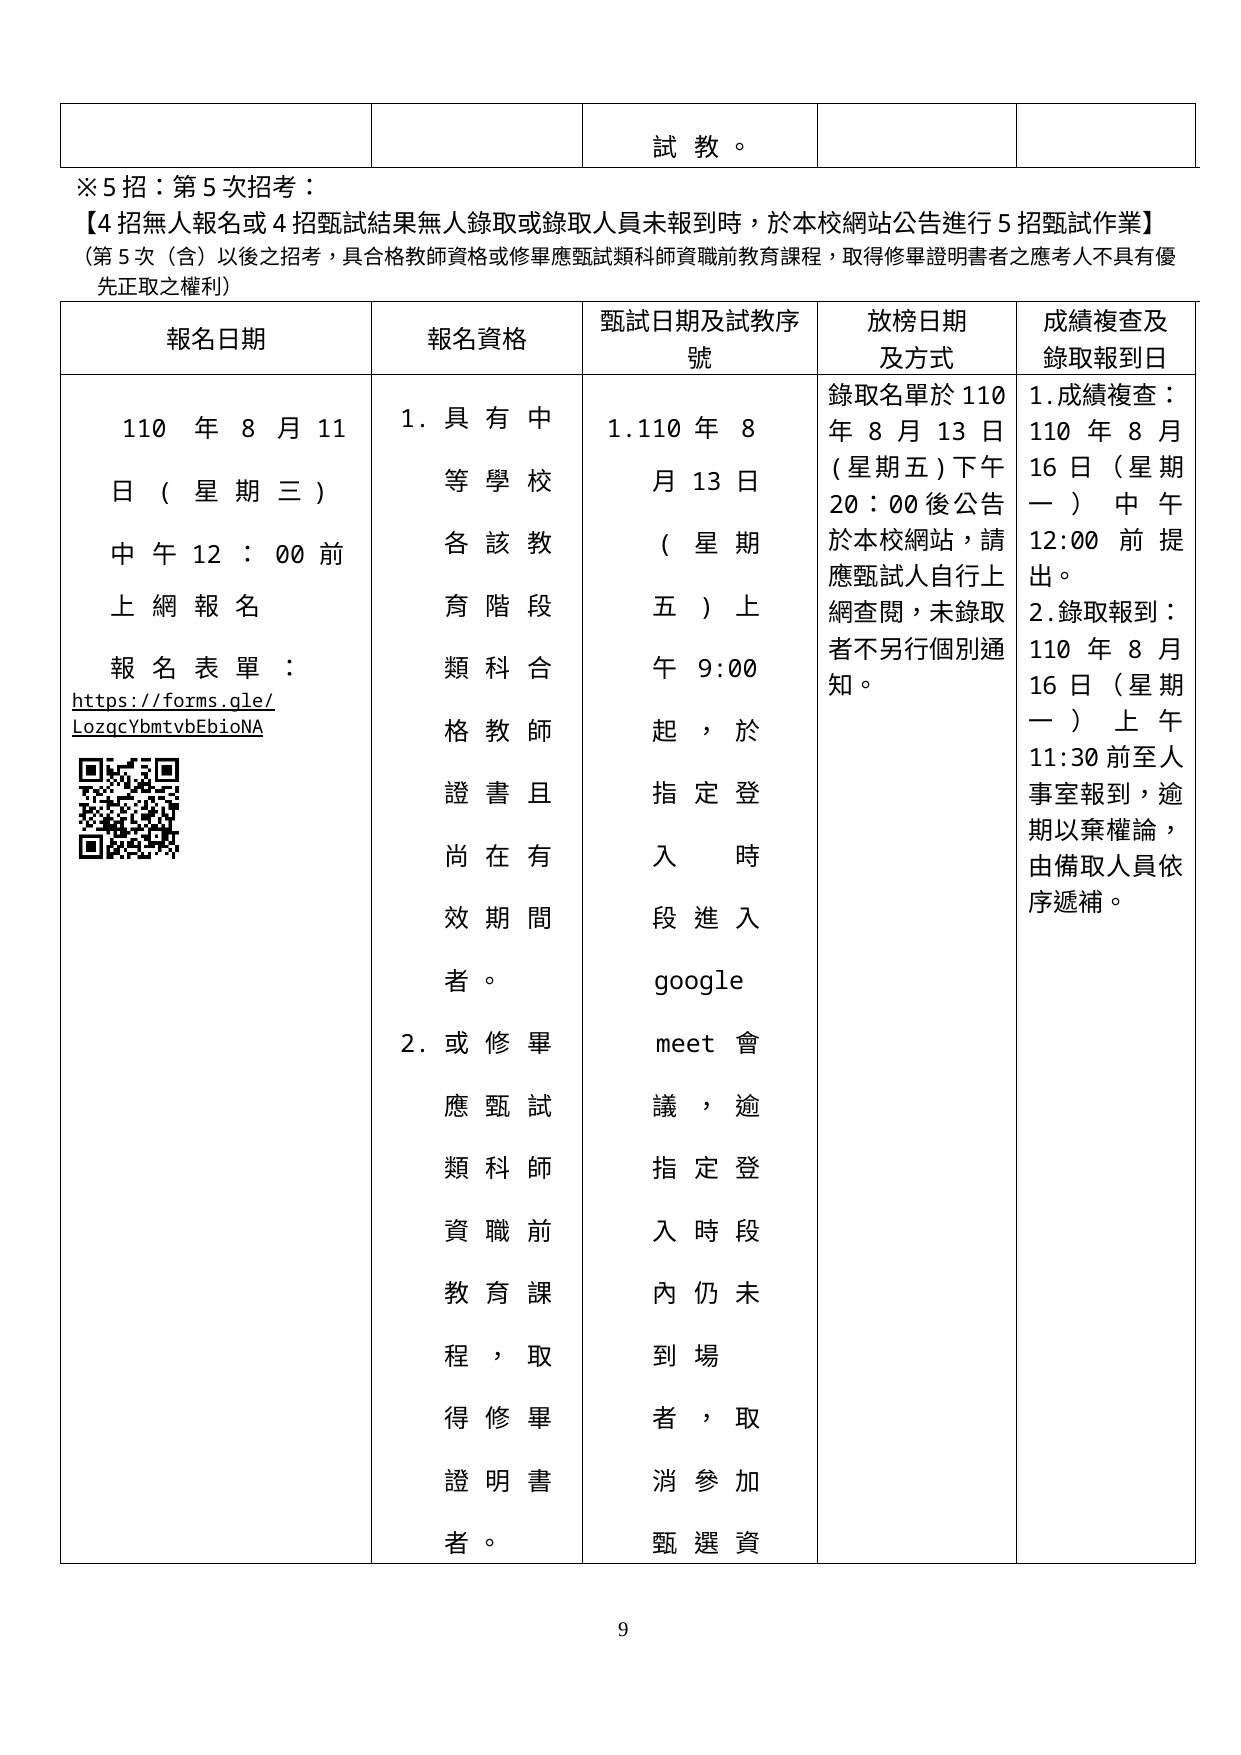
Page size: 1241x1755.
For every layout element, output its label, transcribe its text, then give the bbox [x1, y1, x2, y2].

table_cell [1196, 302, 1200, 374]
table_cell [1017, 104, 1195, 167]
table_cell [1196, 374, 1200, 1563]
table_cell 1.成績複查： 110年8月16日（星期一）中午12:00前提出。 2.錄取報到： 110年8月16日（星期一）上午11:30前至人事室報到，逾期以棄權論，由備取人員依序遞補。 [1017, 375, 1195, 1563]
table_cell 報名資格 [372, 302, 582, 374]
table_cell 試教。 [583, 104, 817, 167]
table_cell 1.110年8月13日(星期五)上午9:00起，於指定登入 時段進入google meet會議，逾指定登入時段內仍未到場者，取消參加甄選資 [583, 375, 817, 1563]
table_cell [1196, 103, 1200, 167]
table_cell 成績複查及 錄取報到日 [1017, 302, 1195, 374]
table_cell ※5招：第5次招考： 【4招無人報名或4招甄試結果無人錄取或錄取人員未報到時，於本校網站公告進行5招甄試作業】 （第5次（含）以後之招考，具合格教師資格或修畢應甄試類科師資職前教育課程，取得修畢證明書者之應考人不具有優 先正取之權利） [61, 168, 1200, 301]
table_cell 甄試日期及試教序號 [583, 302, 817, 374]
table_cell [372, 104, 582, 167]
table_cell [818, 104, 1016, 167]
table_cell 1.具有中等學校各該教育階段類科合格教師證書且尚在有效期間者。 2.或修畢應甄試類科師資職前教育課程，取得修畢證明書者。 [372, 375, 582, 1563]
table_cell [61, 104, 371, 167]
table_cell 放榜日期 及方式 [818, 302, 1016, 374]
table_cell 報名日期 [61, 302, 371, 374]
table_cell 110年8月11日(星期三) 中午12：00前上網報名 報名表單： https://forms.gle/LozqcYbmtvbEbioNA [61, 375, 371, 1563]
table_cell 錄取名單於110年8月13日(星期五)下午20：00後公告於本校網站，請應甄試人自行上網查閱，未錄取者不另行個別通知。 [818, 375, 1016, 1563]
